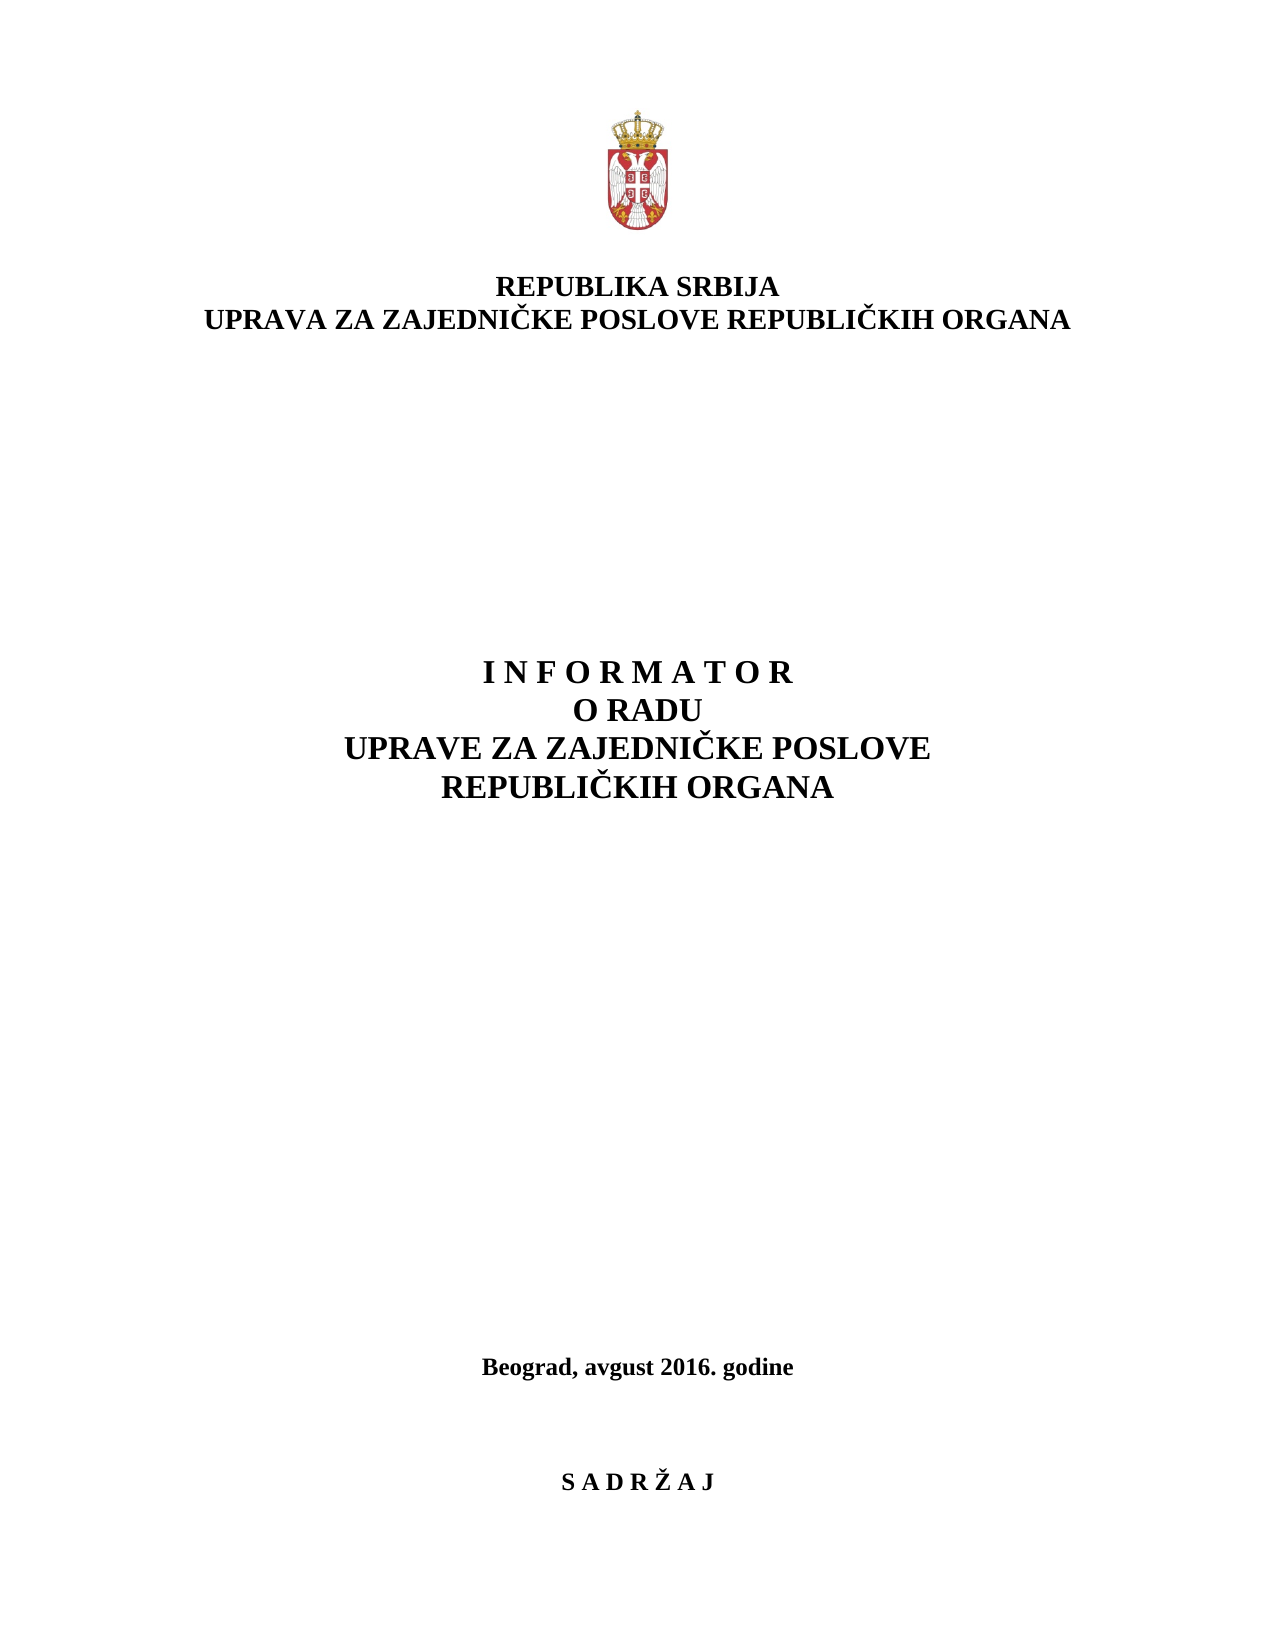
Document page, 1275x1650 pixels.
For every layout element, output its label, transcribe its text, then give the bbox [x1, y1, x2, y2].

text REPUBLIKA SRBIJA [187, 269, 1087, 302]
text REPUBLIČKIH ORGANA [187, 767, 1087, 805]
text Beograd, avgust 2016. godine [187, 1352, 1087, 1380]
text I N F O R M A T O R [187, 652, 1087, 690]
text UPRAVE ZA ZAJEDNIČKE POSLOVE [187, 729, 1087, 767]
text S A D R Ž A J [187, 1467, 1087, 1495]
text UPRAVA ZA ZAJEDNIČKE POSLOVE REPUBLIČKIH ORGANA [187, 302, 1087, 336]
text O RADU [187, 690, 1087, 729]
